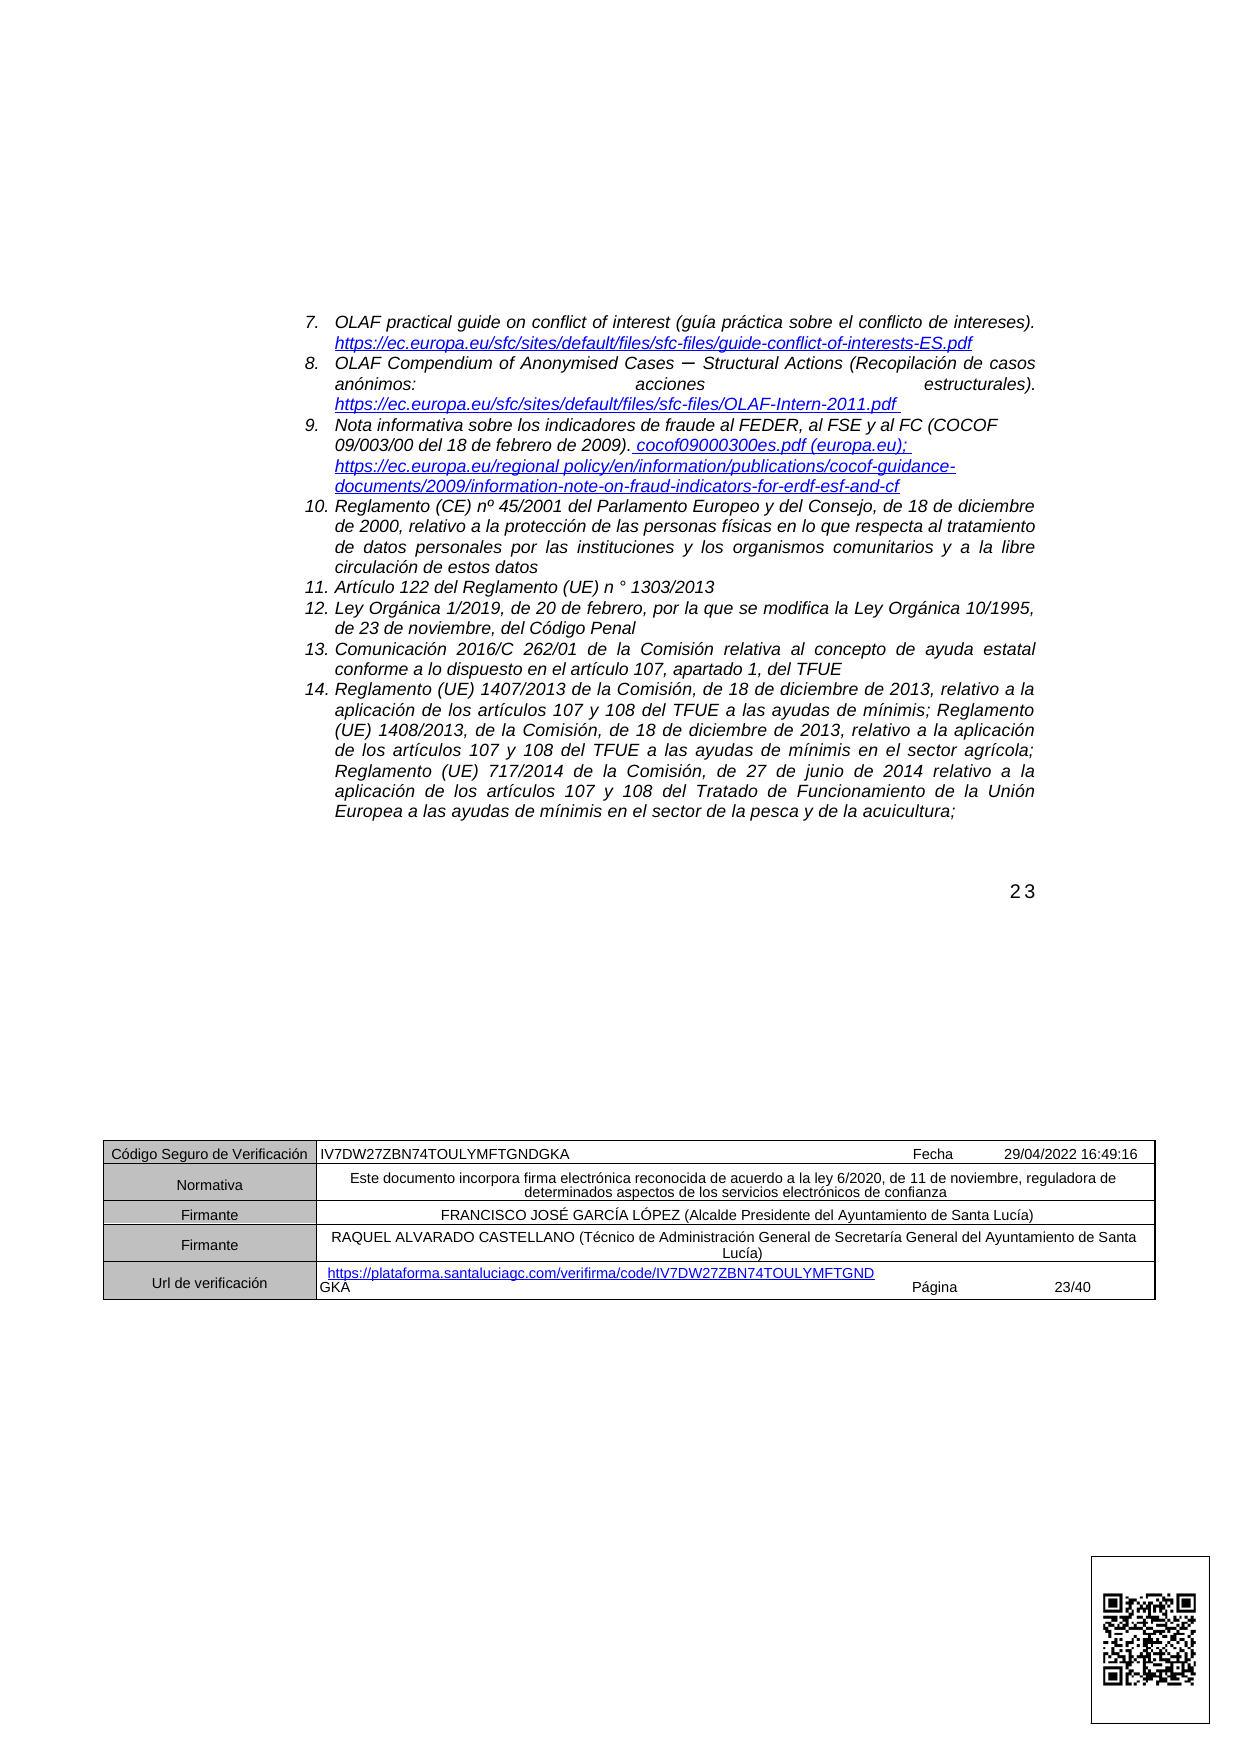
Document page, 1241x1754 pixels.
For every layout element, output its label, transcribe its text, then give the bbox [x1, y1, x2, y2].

list OLAF Compendium of Anonymised Cases – Structural Actions (Recopilación de casos anónimos: acciones estructurales). https://ec.europa.eu/sfc/sites/default/files/sfc-files/OLAF-Intern-2011.pdf [304, 353, 1036, 414]
table_header Código Seguro de Verificación [104, 1141, 316, 1163]
table_cell RAQUEL ALVARADO CASTELLANO (Técnico de Administración General de Secretaría General del Ayuntamiento de Santa Lucía) [317, 1225, 1154, 1261]
list Comunicación 2016/C 262/01 de la Comisión relativa al concepto de ayuda estatal conforme a lo dispuesto en el artículo 107, apartado 1, del TFUE [304, 639, 1036, 679]
table_cell https://plataforma.santaluciagc.com/verifirma/code/IV7DW27ZBN74TOULYMFTGND GKA Página 23/40 [317, 1262, 1154, 1299]
list Reglamento (CE) nº 45/2001 del Parlamento Europeo y del Consejo, de 18 de diciembre de 2000, relativo a la protección de las personas físicas en lo que respecta al tratamiento de datos personales por las instituciones y los organismos comunitarios y a la libre circulación de estos datos [304, 496, 1036, 578]
table_cell Url de verificación [104, 1262, 316, 1299]
table_cell Este documento incorpora firma electrónica reconocida de acuerdo a la ley 6/2020, de 11 de noviembre, reguladora de determinados aspectos de los servicios electrónicos de confianza [317, 1164, 1154, 1200]
list OLAF practical guide on conflict of interest (guía práctica sobre el conflicto de intereses). https://ec.europa.eu/sfc/sites/default/files/sfc-files/guide-conflict-of-interests-ES.pdf [304, 312, 1036, 353]
list Nota informativa sobre los indicadores de fraude al FEDER, al FSE y al FC (COCOF 09/003/00 del 18 de febrero de 2009). cocof09000300es.pdf (europa.eu); https://ec.europa.eu/regional policy/en/information/publications/cocof-guidance-documents/2009/information-note-on-fraud-indicators-for-erdf-esf-and-cf [304, 415, 1036, 496]
table_cell Normativa [104, 1164, 316, 1200]
picture [1092, 1557, 1209, 1723]
table_cell Firmante [104, 1201, 316, 1223]
list Reglamento (UE) 1407/2013 de la Comisión, de 18 de diciembre de 2013, relativo a la aplicación de los artículos 107 y 108 del TFUE a las ayudas de mínimis; Reglamento (UE) 1408/2013, de la Comisión, de 18 de diciembre de 2013, relativo a la aplicación de los artículos 107 y 108 del TFUE a las ayudas de mínimis en el sector agrícola; Reglamento (UE) 717/2014 de la Comisión, de 27 de junio de 2014 relativo a la aplicación de los artículos 107 y 108 del Tratado de Funcionamiento de la Unión Europea a las ayudas de mínimis en el sector de la pesca y de la acuicultura; [304, 679, 1036, 822]
list Ley Orgánica 1/2019, de 20 de febrero, por la que se modifica la Ley Orgánica 10/1995, de 23 de noviembre, del Código Penal [304, 598, 1036, 638]
table_header IV7DW27ZBN74TOULYMFTGNDGKA Fecha 29/04/2022 16:49:16 [317, 1141, 1154, 1163]
table_cell FRANCISCO JOSÉ GARCÍA LÓPEZ (Alcalde Presidente del Ayuntamiento de Santa Lucía) [317, 1201, 1154, 1223]
text 23 [1009, 880, 1156, 902]
table_cell Firmante [104, 1225, 316, 1261]
list Artículo 122 del Reglamento (UE) n ° 1303/2013 [304, 578, 1156, 598]
